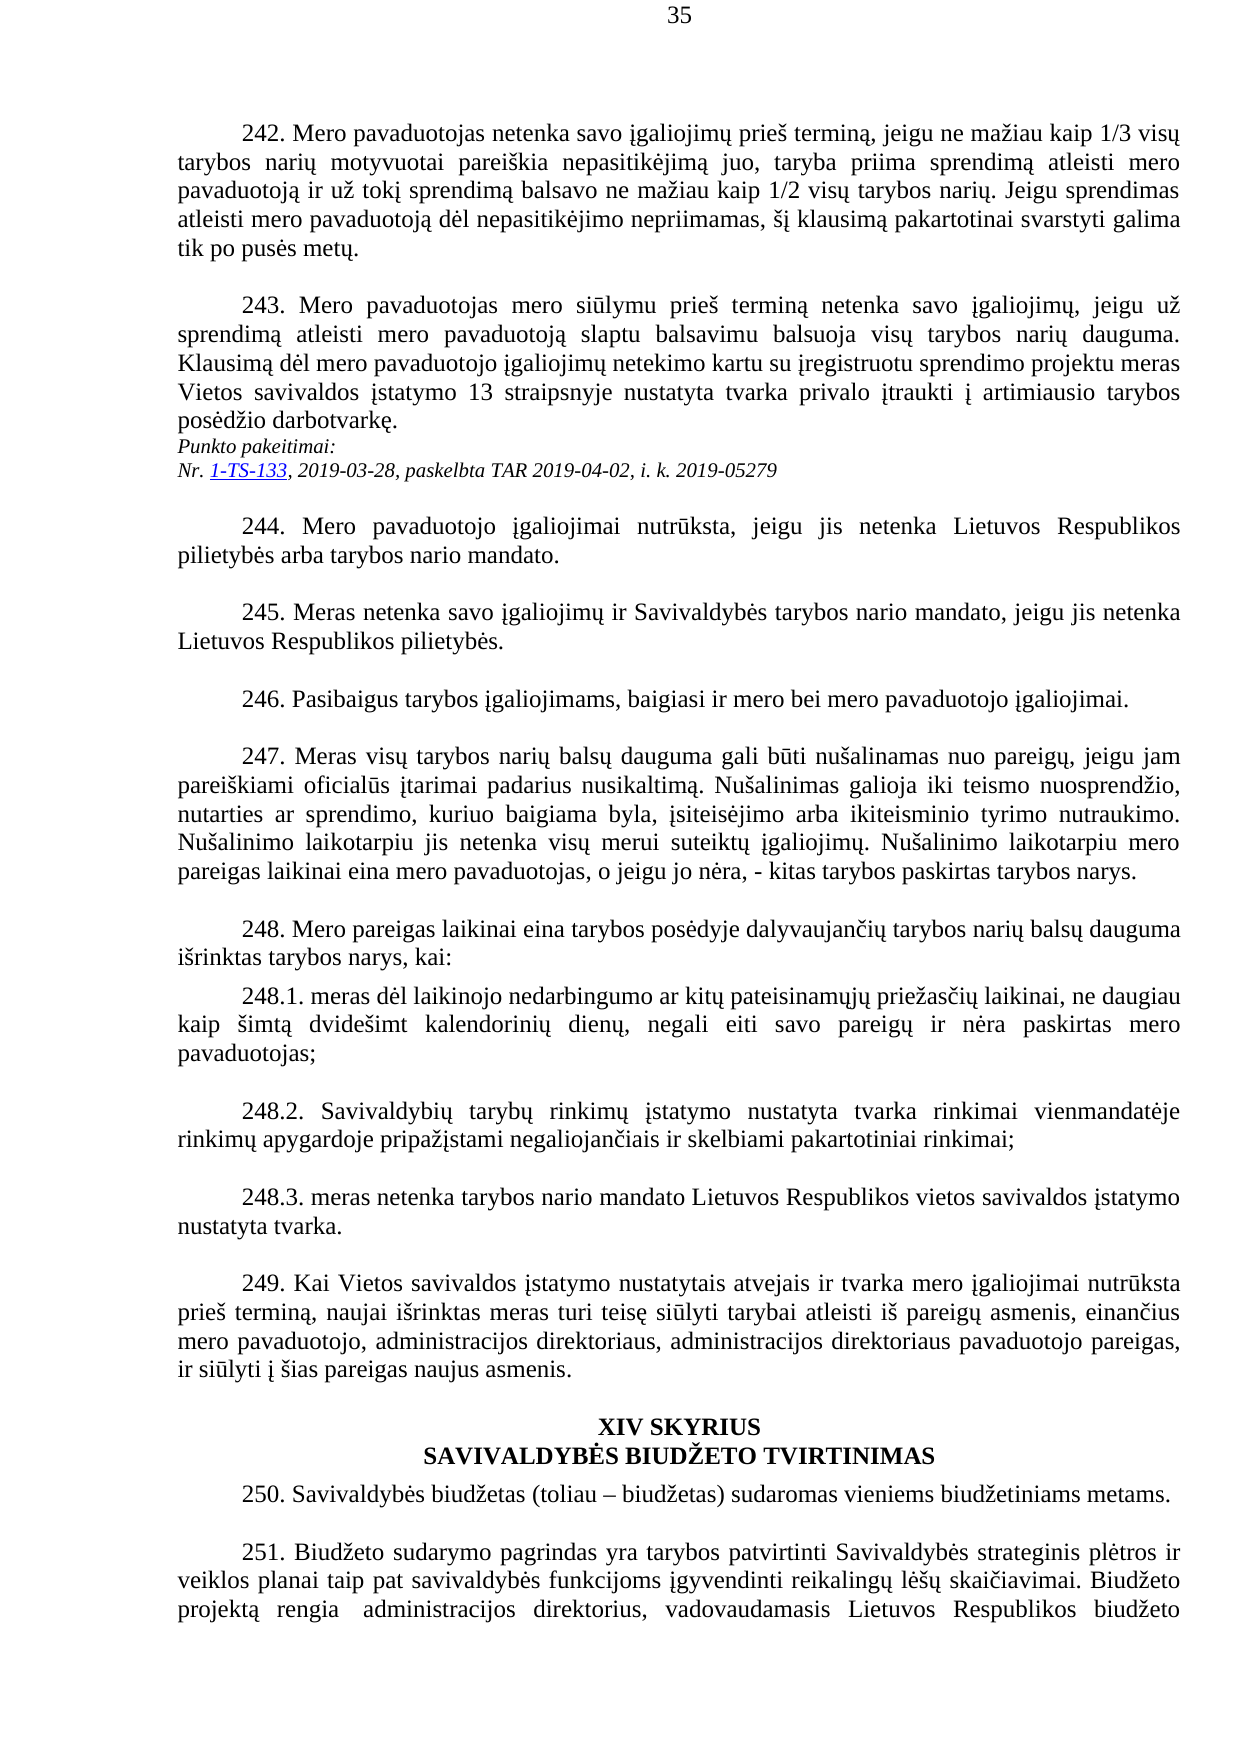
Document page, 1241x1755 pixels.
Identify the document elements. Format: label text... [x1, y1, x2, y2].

text 248. Mero pareigas laikinai eina tarybos posėdyje dalyvaujančių tarybos narių balsų dauguma išrinktas tarybos narys, kai: [177, 914, 1181, 971]
text 251. Biudžeto sudarymo pagrindas yra tarybos patvirtinti Savivaldybės strateginis plėtros ir veiklos planai taip pat savivaldybės funkcijoms įgyvendinti reikalingų lėšų skaičiavimai. Biudžeto projektą rengia administracijos direktorius, vadovaudamasis Lietuvos Respublikos biudžeto [177, 1537, 1181, 1623]
text 250. Savivaldybės biudžetas (toliau – biudžetas) sudaromas vieniems biudžetiniams metams. [177, 1479, 1181, 1508]
text Nr. 1-TS-133, 2019-03-28, paskelbta TAR 2019-04-02, i. k. 2019-05279 [177, 458, 1181, 482]
text 244. Mero pavaduotojo įgaliojimai nutrūksta, jeigu jis netenka Lietuvos Respublikos pilietybės arba tarybos nario mandato. [177, 511, 1181, 569]
text 246. Pasibaigus tarybos įgaliojimams, baigiasi ir mero bei mero pavaduotojo įgaliojimai. [177, 684, 1181, 712]
text 243. Mero pavaduotojas mero siūlymu prieš terminą netenka savo įgaliojimų, jeigu už sprendimą atleisti mero pavaduotoją slaptu balsavimu balsuoja visų tarybos narių dauguma. Klausimą dėl mero pavaduotojo įgaliojimų netekimo kartu su įregistruotu sprendimo projektu meras Vietos savivaldos įstatymo 13 straipsnyje nustatyta tvarka privalo įtraukti į artimiausio tarybos posėdžio darbotvarkę. [177, 291, 1181, 434]
text 248.2. Savivaldybių tarybų rinkimų įstatymo nustatyta tvarka rinkimai vienmandatėje rinkimų apygardoje pripažįstami negaliojančiais ir skelbiami pakartotiniai rinkimai; [177, 1096, 1181, 1153]
text 248.1. meras dėl laikinojo nedarbingumo ar kitų pateisinamųjų priežasčių laikinai, ne daugiau kaip šimtą dvidešimt kalendorinių dienų, negali eiti savo pareigų ir nėra paskirtas mero pavaduotojas; [177, 981, 1181, 1067]
text 242. Mero pavaduotojas netenka savo įgaliojimų prieš terminą, jeigu ne mažiau kaip 1/3 visų tarybos narių motyvuotai pareiškia nepasitikėjimą juo, taryba priima sprendimą atleisti mero pavaduotoją ir už tokį sprendimą balsavo ne mažiau kaip 1/2 visų tarybos narių. Jeigu sprendimas atleisti mero pavaduotoją dėl nepasitikėjimo nepriimamas, šį klausimą pakartotinai svarstyti galima tik po pusės metų. [177, 118, 1181, 262]
text 249. Kai Vietos savivaldos įstatymo nustatytais atvejais ir tvarka mero įgaliojimai nutrūksta prieš terminą, naujai išrinktas meras turi teisę siūlyti tarybai atleisti iš pareigų asmenis, einančius mero pavaduotojo, administracijos direktoriaus, administracijos direktoriaus pavaduotojo pareigas, ir siūlyti į šias pareigas naujus asmenis. [177, 1268, 1181, 1383]
text Punkto pakeitimai: [177, 434, 1181, 458]
text 245. Meras netenka savo įgaliojimų ir Savivaldybės tarybos nario mandato, jeigu jis netenka Lietuvos Respublikos pilietybės. [177, 597, 1181, 655]
text 248.3. meras netenka tarybos nario mandato Lietuvos Respublikos vietos savivaldos įstatymo nustatyta tvarka. [177, 1182, 1181, 1239]
text 247. Meras visų tarybos narių balsų dauguma gali būti nušalinamas nuo pareigų, jeigu jam pareiškiami oficialūs įtarimai padarius nusikaltimą. Nušalinimas galioja iki teismo nuosprendžio, nutarties ar sprendimo, kuriuo baigiama byla, įsiteisėjimo arba ikiteisminio tyrimo nutraukimo. Nušalinimo laikotarpiu jis netenka visų merui suteiktų įgaliojimų. Nušalinimo laikotarpiu mero pareigas laikinai eina mero pavaduotojas, o jeigu jo nėra, - kitas tarybos paskirtas tarybos narys. [177, 741, 1181, 885]
text XIV SKYRIUS [177, 1412, 1181, 1441]
text SAVIVALDYBĖS BIUDŽETO TVIRTINIMAS [177, 1441, 1181, 1469]
